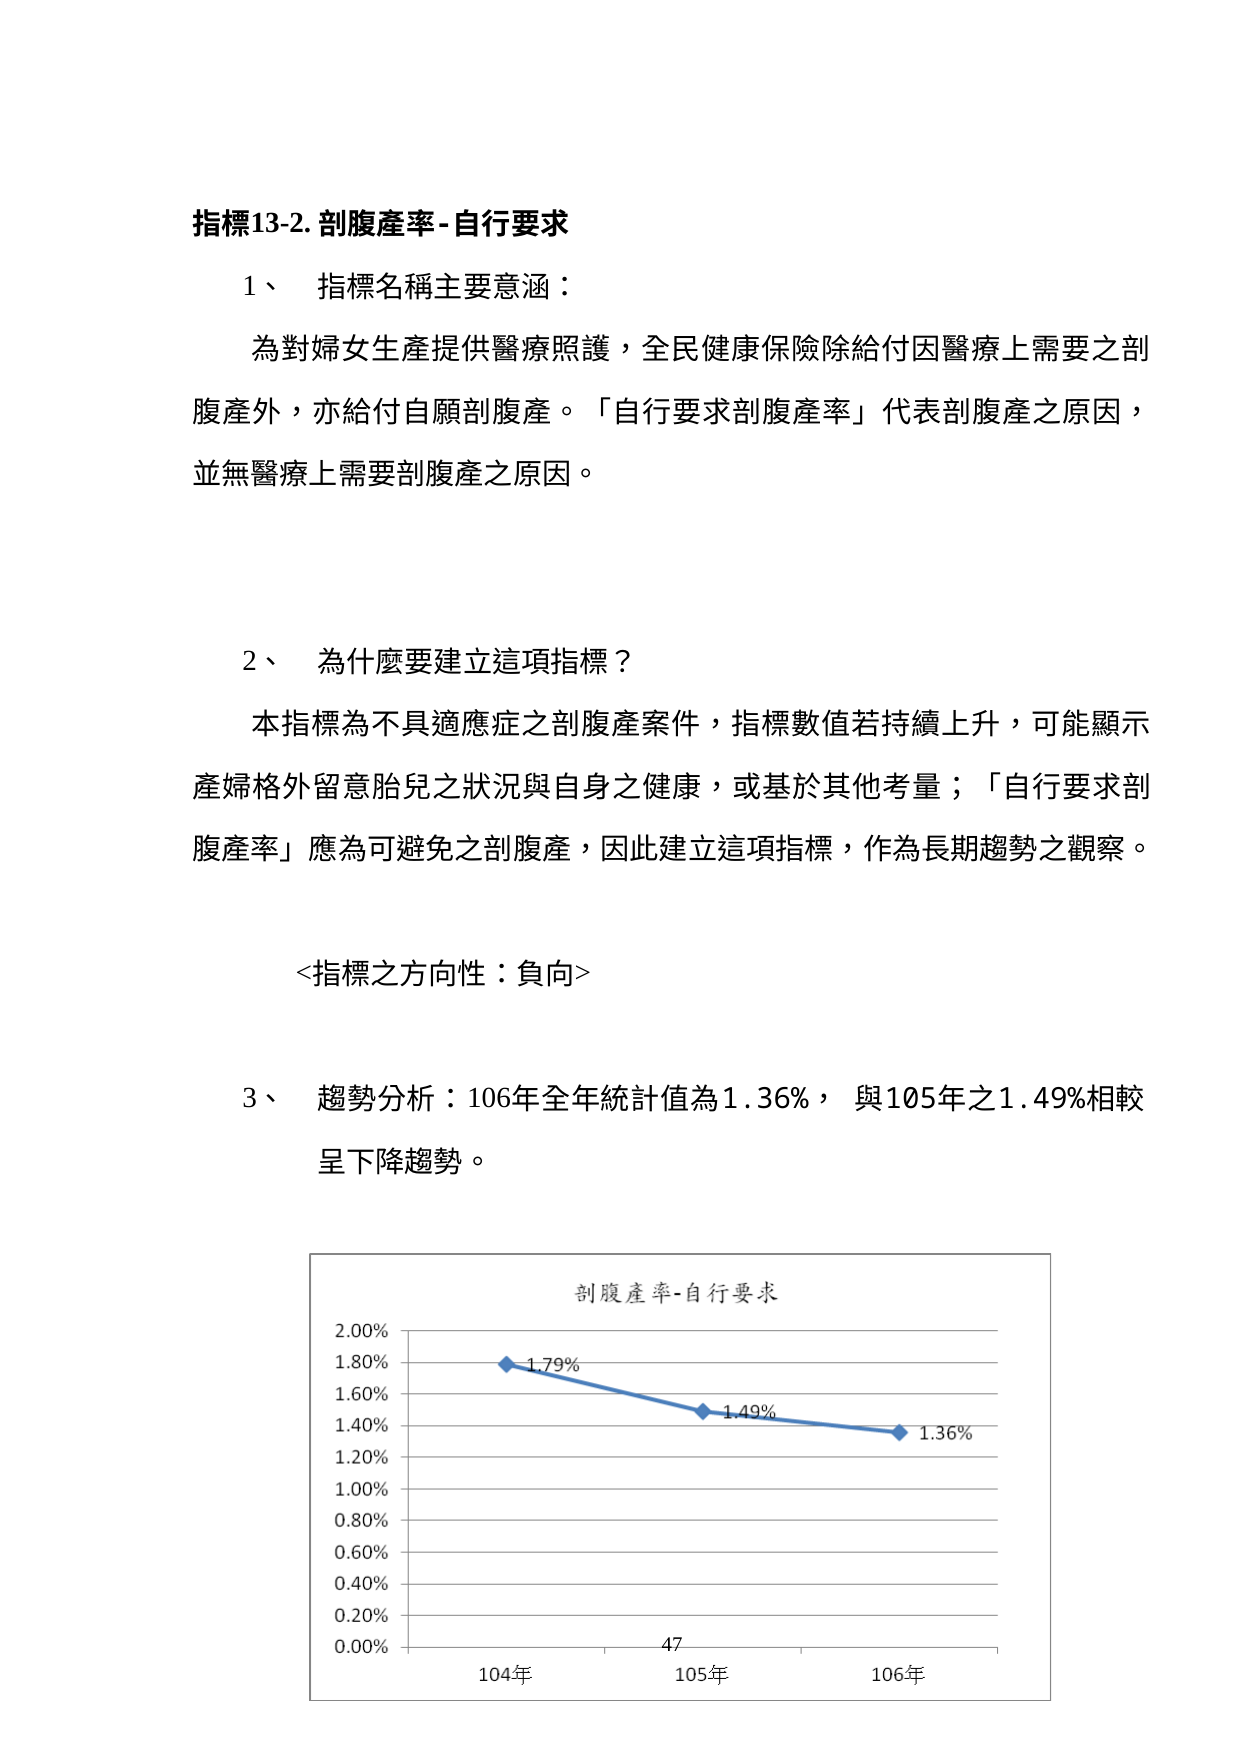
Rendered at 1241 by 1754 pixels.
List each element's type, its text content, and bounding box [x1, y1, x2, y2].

text <指標之方向性：負向> [295, 930, 1108, 993]
list 趨勢分析：106年全年統計值為1.36%， 與105年之1.49%相較呈下降趨勢。 [242, 1055, 1145, 1180]
list 指標名稱主要意涵： [242, 243, 1145, 305]
text 指標13-2. 剖腹產率-自行要求 [192, 180, 1145, 243]
text 為對婦女生產提供醫療照護，全民健康保險除給付因醫療上需要之剖腹產外，亦給付自願剖腹產。「自行要求剖腹產率」代表剖腹產之原因，並無醫療上需要剖腹產之原因。 [192, 305, 1152, 493]
list 為什麼要建立這項指標？ [242, 618, 1145, 680]
text 本指標為不具適應症之剖腹產案件，指標數值若持續上升，可能顯示產婦格外留意胎兒之狀況與自身之健康，或基於其他考量；「自行要求剖腹產率」應為可避免之剖腹產，因此建立這項指標，作為長期趨勢之觀察。 [192, 680, 1152, 868]
